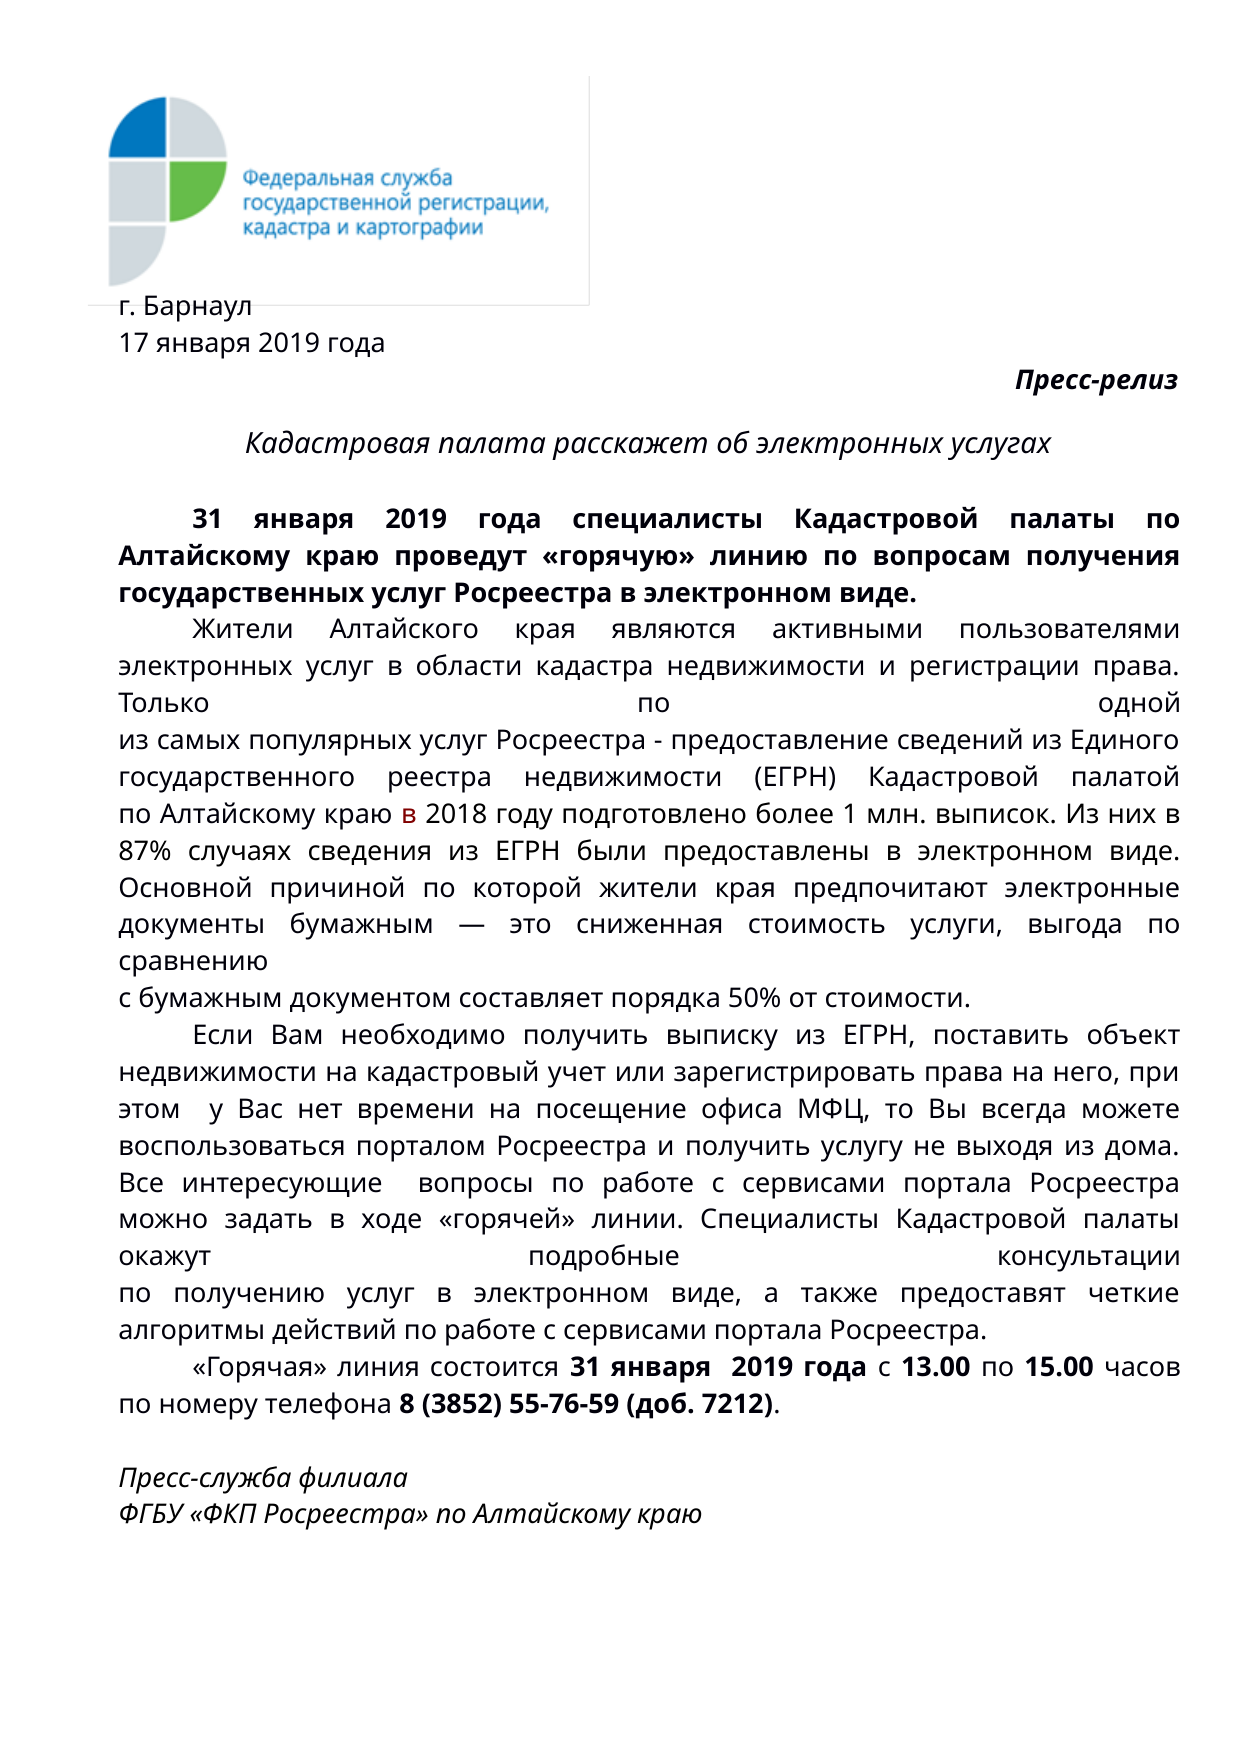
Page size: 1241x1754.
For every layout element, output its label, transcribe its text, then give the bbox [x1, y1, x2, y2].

text ФГБУ «ФКП Росреестра» по Алтайскому краю [118, 1495, 1181, 1532]
text Жители Алтайского края являются активными пользователями электронных услуг в области кадастра недвижимости и регистрации права. Только по одной из самых популярных услуг Росреестра - предоставление сведений из Единого государственного реестра недвижимости (ЕГРН) Кадастровой палатой по Алтайскому краю в 2018 году подготовлено более 1 млн. выписок. Из них в 87% случаях сведения из ЕГРН были предоставлены в электронном виде. Основной причиной по которой жители края предпочитают электронные документы бумажным — это сниженная стоимость услуги, выгода по сравнению с бумажным документом составляет порядка 50% от стоимости. [118, 610, 1181, 1016]
text Кадастровая палата расскажет об электронных услугах [118, 423, 1181, 462]
text «Горячая» линия состоится 31 января 2019 года с 13.00 по 15.00 часов по номеру телефона 8 (3852) 55-76-59 (доб. 7212). [118, 1347, 1181, 1421]
text Пресс-релиз [118, 360, 1181, 397]
text 31 января 2019 года специалисты Кадастровой палаты по Алтайскому краю проведут «горячую» линию по вопросам получения государственных услуг Росреестра в электронном виде. [118, 499, 1181, 610]
text Если Вам необходимо получить выписку из ЕГРН, поставить объект недвижимости на кадастровый учет или зарегистрировать права на него, при этом у Вас нет времени на посещение офиса МФЦ, то Вы всегда можете воспользоваться порталом Росреестра и получить услугу не выходя из дома. Все интересующие вопросы по работе с сервисами портала Росреестра можно задать в ходе «горячей» линии. Специалисты Кадастровой палаты окажут подробные консультации по получению услуг в электронном виде, а также предоставят четкие алгоритмы действий по работе с сервисами портала Росреестра. [118, 1016, 1181, 1347]
text г. Барнаул [118, 287, 1181, 323]
text 17 января 2019 года [118, 323, 1181, 360]
text Пресс-служба филиала [118, 1458, 1181, 1495]
